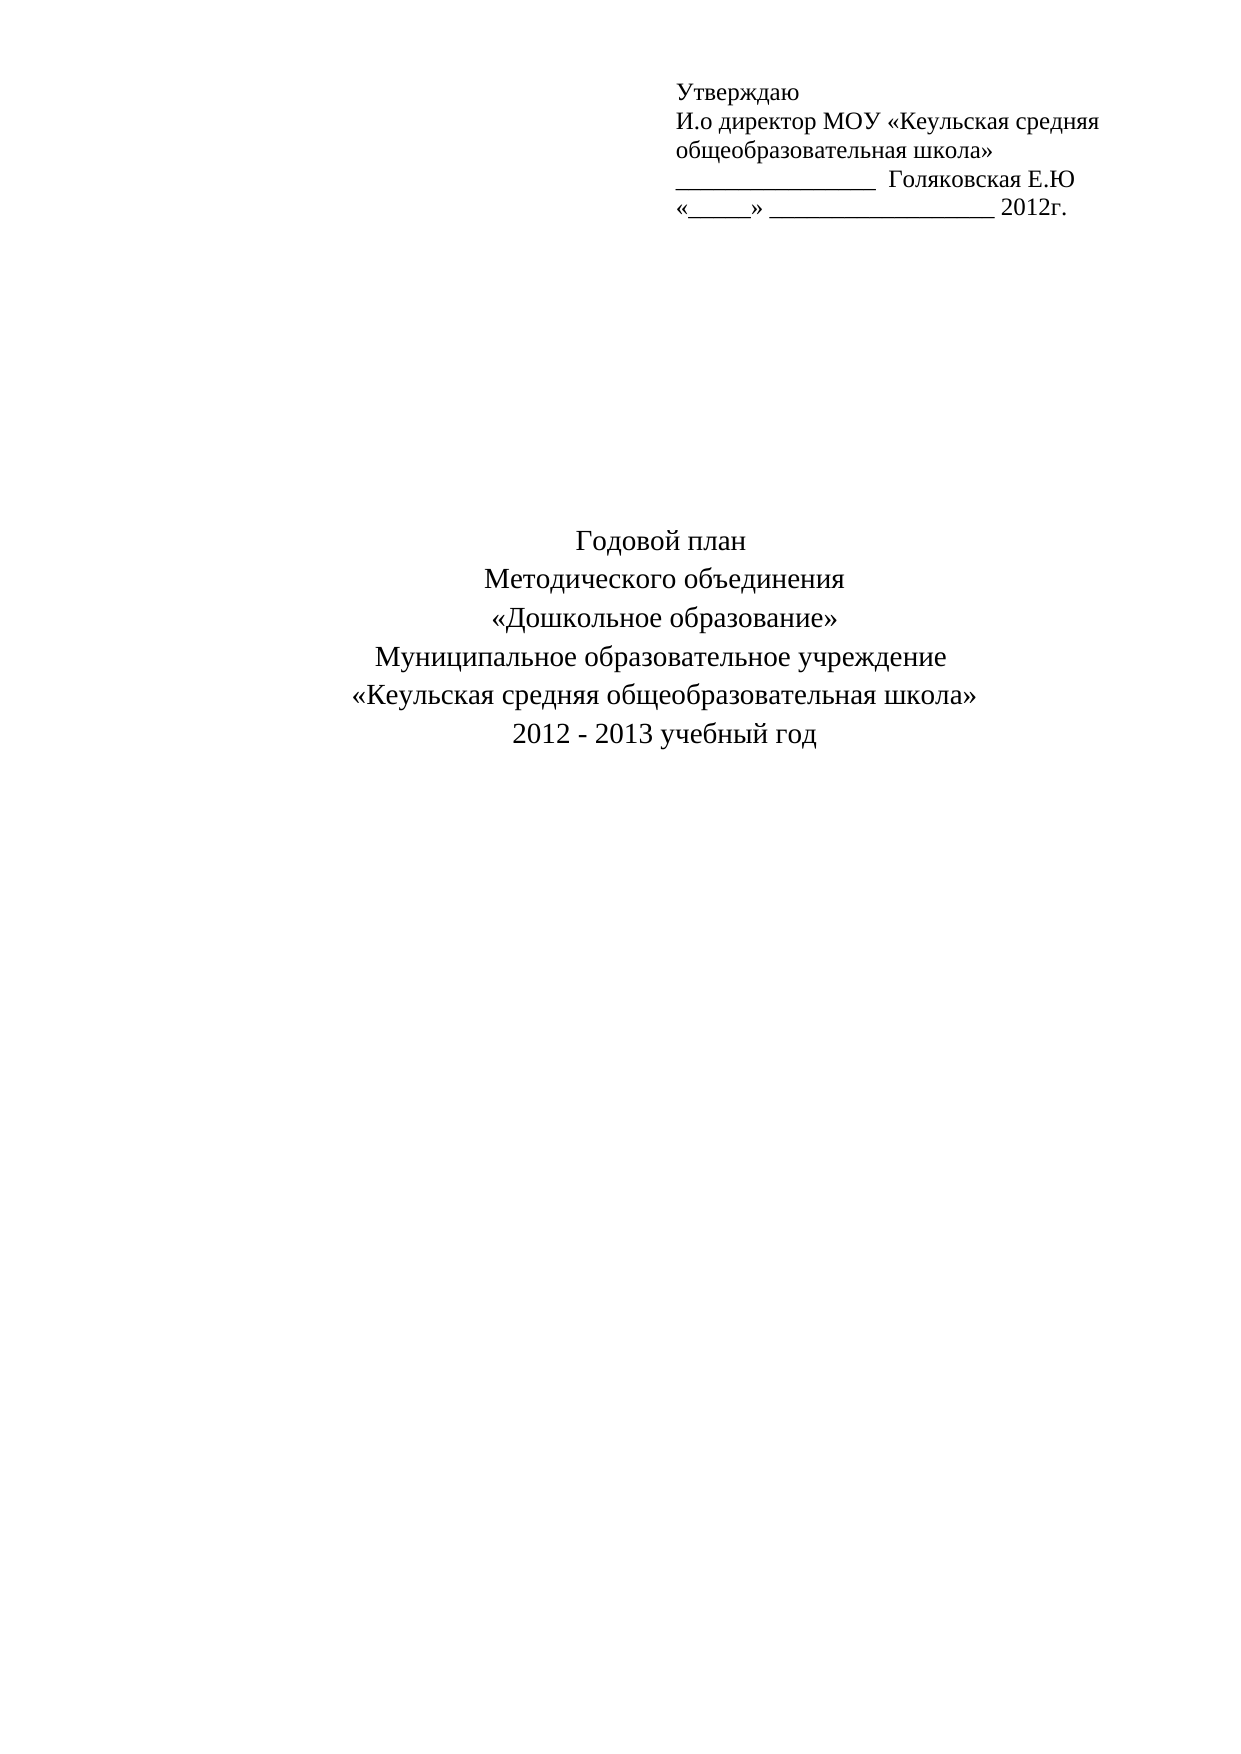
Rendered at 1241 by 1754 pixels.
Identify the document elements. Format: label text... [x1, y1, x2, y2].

text «Дошкольное образование» [177, 600, 1152, 634]
text Муниципальное образовательное учреждение [177, 639, 1152, 672]
table_header [166, 78, 664, 221]
table_header Утверждаю И.о директор МОУ «Кеульская средняя общеобразовательная школа» ________________ Голяковская Е.Ю «_____» __________________ 2012г. [664, 78, 1163, 221]
text Методического объединения [177, 562, 1152, 595]
text 2012 - 2013 учебный год [177, 716, 1152, 749]
text «Кеульская средняя общеобразовательная школа» [177, 677, 1152, 711]
text Годовой план [177, 523, 1152, 557]
